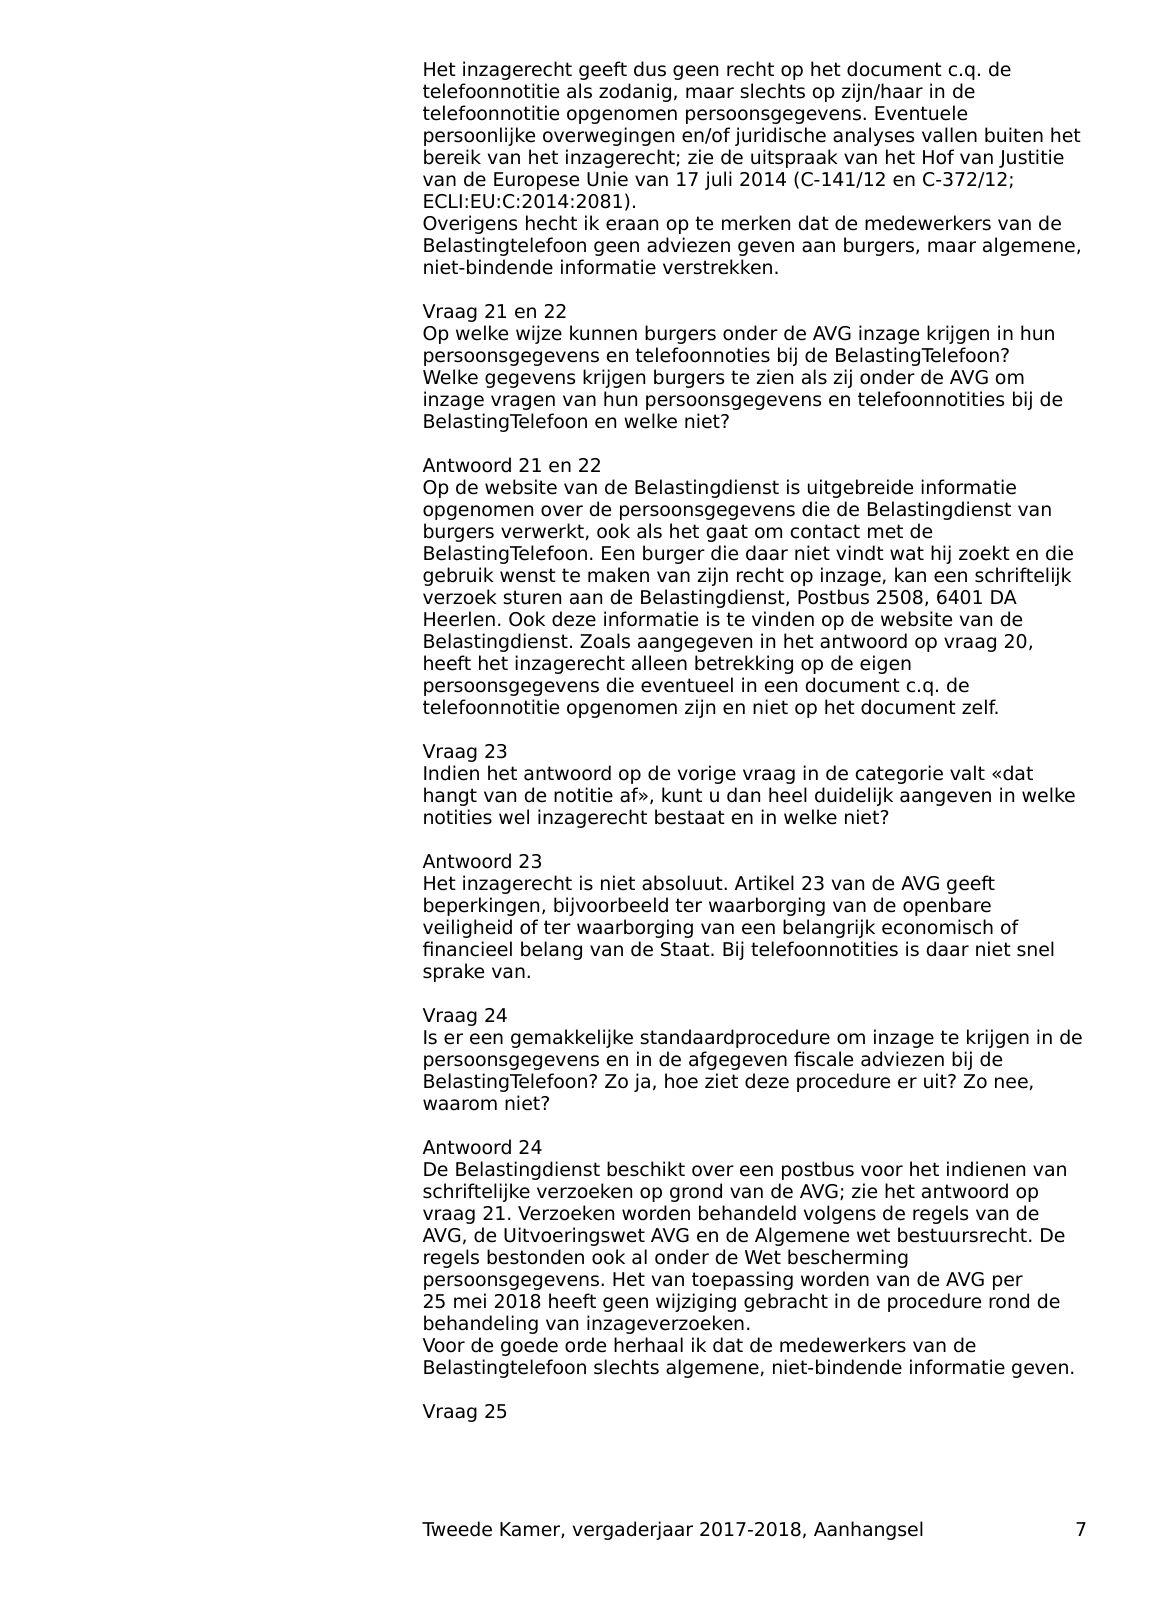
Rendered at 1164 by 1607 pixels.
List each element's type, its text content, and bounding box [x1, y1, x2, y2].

text Het inzagerecht geeft dus geen recht op het document c.q. de telefoonnotitie als zodanig, maar slechts op zijn/haar in de telefoonnotitie opgenomen persoonsgegevens. Eventuele persoonlijke overwegingen en/of juridische analyses vallen buiten het bereik van het inzagerecht; zie de uitspraak van het Hof van Justitie van de Europese Unie van 17 juli 2014 (C-141/12 en C-372/12; ECLI:EU:C:2014:2081). [422, 59, 1087, 213]
text Op de website van de Belastingdienst is uitgebreide informatie opgenomen over de persoonsgegevens die de Belastingdienst van burgers verwerkt, ook als het gaat om contact met de BelastingTelefoon. Een burger die daar niet vindt wat hij zoekt en die gebruik wenst te maken van zijn recht op inzage, kan een schriftelijk verzoek sturen aan de Belastingdienst, Postbus 2508, 6401 DA Heerlen. Ook deze informatie is te vinden op de website van de Belastingdienst. Zoals aangegeven in het antwoord op vraag 20, heeft het inzagerecht alleen betrekking op de eigen persoonsgegevens die eventueel in een document c.q. de telefoonnotitie opgenomen zijn en niet op het document zelf. [422, 477, 1087, 719]
text Welke gegevens krijgen burgers te zien als zij onder de AVG om inzage vragen van hun persoonsgegevens en telefoonnotities bij de BelastingTelefoon en welke niet? [422, 367, 1087, 433]
text Vraag 25 [422, 1401, 1087, 1423]
text Antwoord 24 [422, 1137, 1087, 1159]
text Overigens hecht ik eraan op te merken dat de medewerkers van de Belastingtelefoon geen adviezen geven aan burgers, maar algemene, niet-bindende informatie verstrekken. [422, 213, 1087, 279]
text Vraag 21 en 22 [422, 301, 1087, 323]
text Voor de goede orde herhaal ik dat de medewerkers van de Belastingtelefoon slechts algemene, niet-bindende informatie geven. [422, 1335, 1087, 1379]
text Op welke wijze kunnen burgers onder de AVG inzage krijgen in hun persoonsgegevens en telefoonnoties bij de BelastingTelefoon? [422, 323, 1087, 367]
text Het inzagerecht is niet absoluut. Artikel 23 van de AVG geeft beperkingen, bijvoorbeeld ter waarborging van de openbare veiligheid of ter waarborging van een belangrijk economisch of financieel belang van de Staat. Bij telefoonnotities is daar niet snel sprake van. [422, 873, 1087, 983]
text Vraag 24 [422, 1005, 1087, 1027]
text Is er een gemakkelijke standaardprocedure om inzage te krijgen in de persoonsgegevens en in de afgegeven fiscale adviezen bij de BelastingTelefoon? Zo ja, hoe ziet deze procedure er uit? Zo nee, waarom niet? [422, 1027, 1087, 1115]
text De Belastingdienst beschikt over een postbus voor het indienen van schriftelijke verzoeken op grond van de AVG; zie het antwoord op vraag 21. Verzoeken worden behandeld volgens de regels van de AVG, de Uitvoeringswet AVG en de Algemene wet bestuursrecht. De regels bestonden ook al onder de Wet bescherming persoonsgegevens. Het van toepassing worden van de AVG per 25 mei 2018 heeft geen wijziging gebracht in de procedure rond de behandeling van inzageverzoeken. [422, 1159, 1087, 1335]
text Antwoord 21 en 22 [422, 455, 1087, 477]
text Vraag 23 [422, 741, 1087, 763]
text Indien het antwoord op de vorige vraag in de categorie valt «dat hangt van de notitie af», kunt u dan heel duidelijk aangeven in welke notities wel inzagerecht bestaat en in welke niet? [422, 763, 1087, 829]
text Antwoord 23 [422, 851, 1087, 873]
